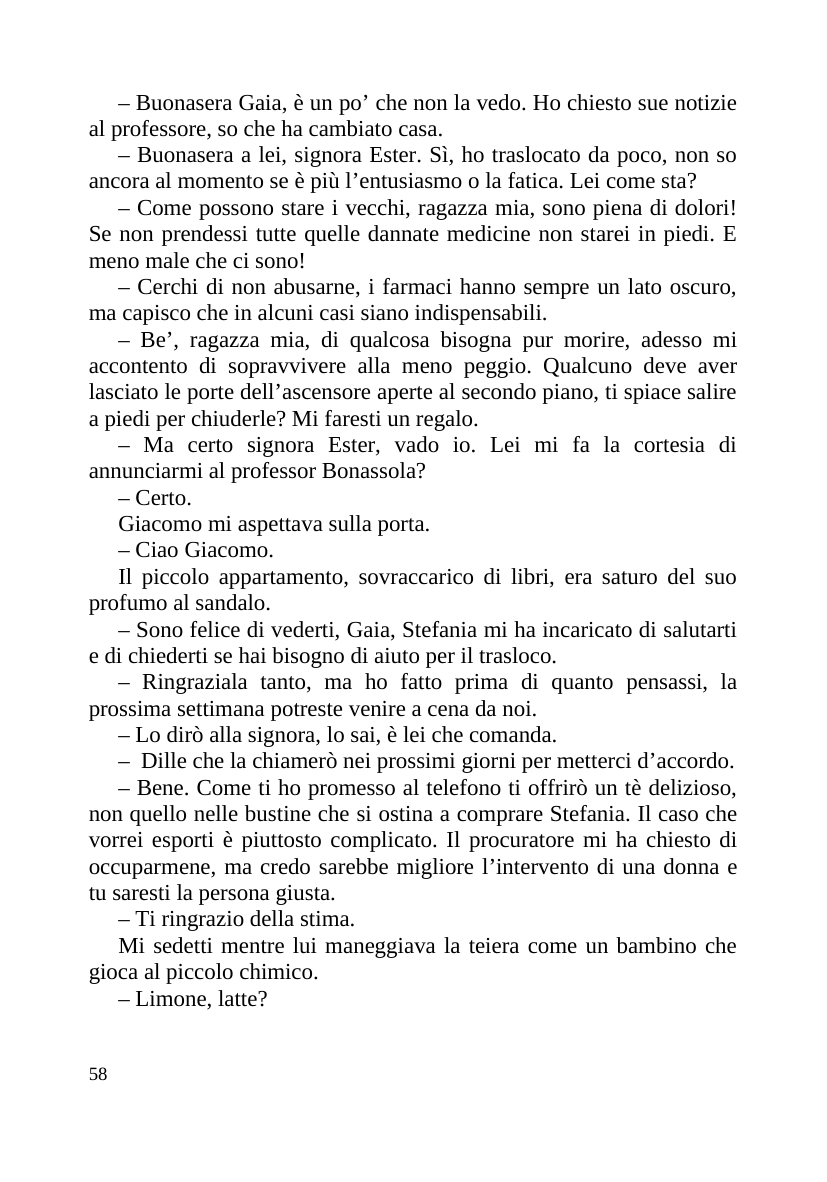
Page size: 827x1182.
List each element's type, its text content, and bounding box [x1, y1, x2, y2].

text – Buonasera a lei, signora Ester. Sì, ho traslocato da poco, non so ancora al momento se è più l’entusiasmo o la fatica. Lei come sta? [88, 141, 738, 194]
text – Sono felice di vederti, Gaia, Stefania mi ha incaricato di salutarti e di chiederti se hai bisogno di aiuto per il trasloco. [88, 616, 738, 668]
text – Ma certo signora Ester, vado io. Lei mi fa la cortesia di annunciarmi al professor Bonassola? [88, 431, 738, 484]
text – Be’, ragazza mia, di qualcosa bisogna pur morire, adesso mi accontento di sopravvivere alla meno peggio. Qualcuno deve aver lasciato le porte dell’ascensore aperte al secondo piano, ti spiace salire a piedi per chiuderle? Mi faresti un regalo. [88, 326, 738, 431]
text – Buonasera Gaia, è un po’ che non la vedo. Ho chiesto sue notizie al professore, so che ha cambiato casa. [88, 88, 738, 141]
text Mi sedetti mentre lui maneggiava la teiera come un bambino che gioca al piccolo chimico. [88, 932, 738, 984]
text – Ti ringrazio della stima. [88, 906, 738, 932]
text – Come possono stare i vecchi, ragazza mia, sono piena di dolori! Se non prendessi tutte quelle dannate medicine non starei in piedi. E meno male che ci sono! [88, 194, 738, 273]
text – Cerchi di non abusarne, i farmaci hanno sempre un lato oscuro, ma capisco che in alcuni casi siano indispensabili. [88, 273, 738, 326]
text – Lo dirò alla signora, lo sai, è lei che comanda. [88, 721, 738, 747]
text Giacomo mi aspettava sulla porta. [88, 510, 738, 537]
text – Ciao Giacomo. [88, 537, 738, 563]
text Il piccolo appartamento, sovraccarico di libri, era saturo del suo profumo al sandalo. [88, 563, 738, 616]
text – Ringraziala tanto, ma ho fatto prima di quanto pensassi, la prossima settimana potreste venire a cena da noi. [88, 668, 738, 721]
text – Dille che la chiamerò nei prossimi giorni per metterci d’accordo. [88, 747, 738, 774]
text – Certo. [88, 484, 738, 510]
text – Limone, latte? [88, 984, 738, 1011]
text – Bene. Come ti ho promesso al telefono ti offrirò un tè delizioso, non quello nelle bustine che si ostina a comprare Stefania. Il caso che vorrei esporti è piuttosto complicato. Il procuratore mi ha chiesto di occuparmene, ma credo sarebbe migliore l’intervento di una donna e tu saresti la persona giusta. [88, 774, 738, 906]
